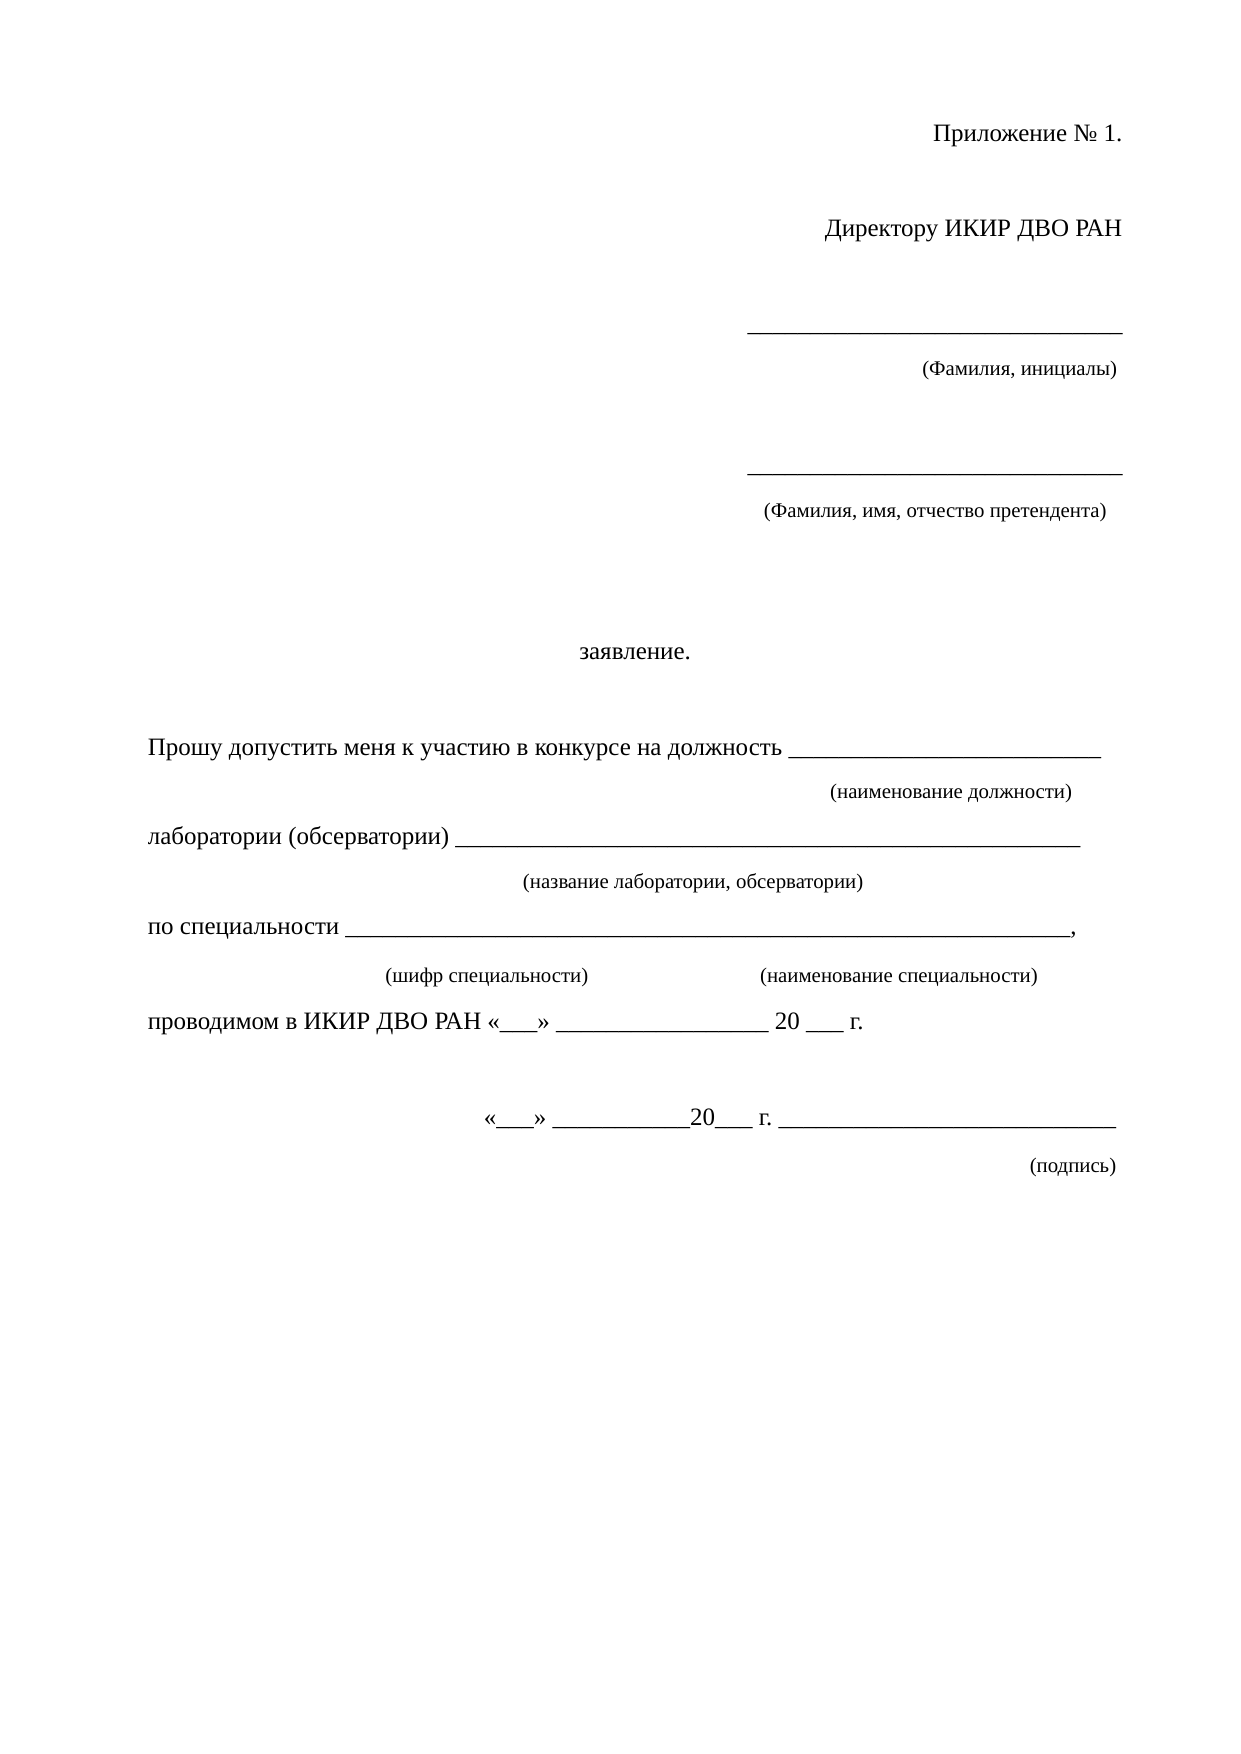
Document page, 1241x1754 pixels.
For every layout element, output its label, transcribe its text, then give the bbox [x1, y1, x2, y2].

text лаборатории (обсерватории) __________________________________________________ [118, 821, 1122, 850]
text (Фамилия, имя, отчество претендента) [118, 498, 1122, 522]
text заявление. [118, 636, 1122, 665]
text ______________________________ [118, 308, 1122, 337]
text «___» ___________20___ г. ___________________________ [192, 1102, 1122, 1130]
text (наименование должности) [118, 779, 1122, 803]
text (подпись) [192, 1149, 1122, 1178]
text по специальности __________________________________________________________, [118, 911, 1122, 940]
text проводимом в ИКИР ДВО РАН «___» _________________ 20 ___ г. [118, 1006, 1122, 1035]
text Приложение № 1. [118, 118, 1122, 147]
text ______________________________ [118, 449, 1122, 477]
text (название лаборатории, обсерватории) [118, 869, 1122, 893]
text Директору ИКИР ДВО РАН [118, 213, 1122, 242]
text (Фамилия, инициалы) [118, 356, 1122, 380]
text Прошу допустить меня к участию в конкурсе на должность _________________________ [118, 732, 1122, 760]
text (шифр специальности) (наименование специальности) [118, 959, 1122, 987]
